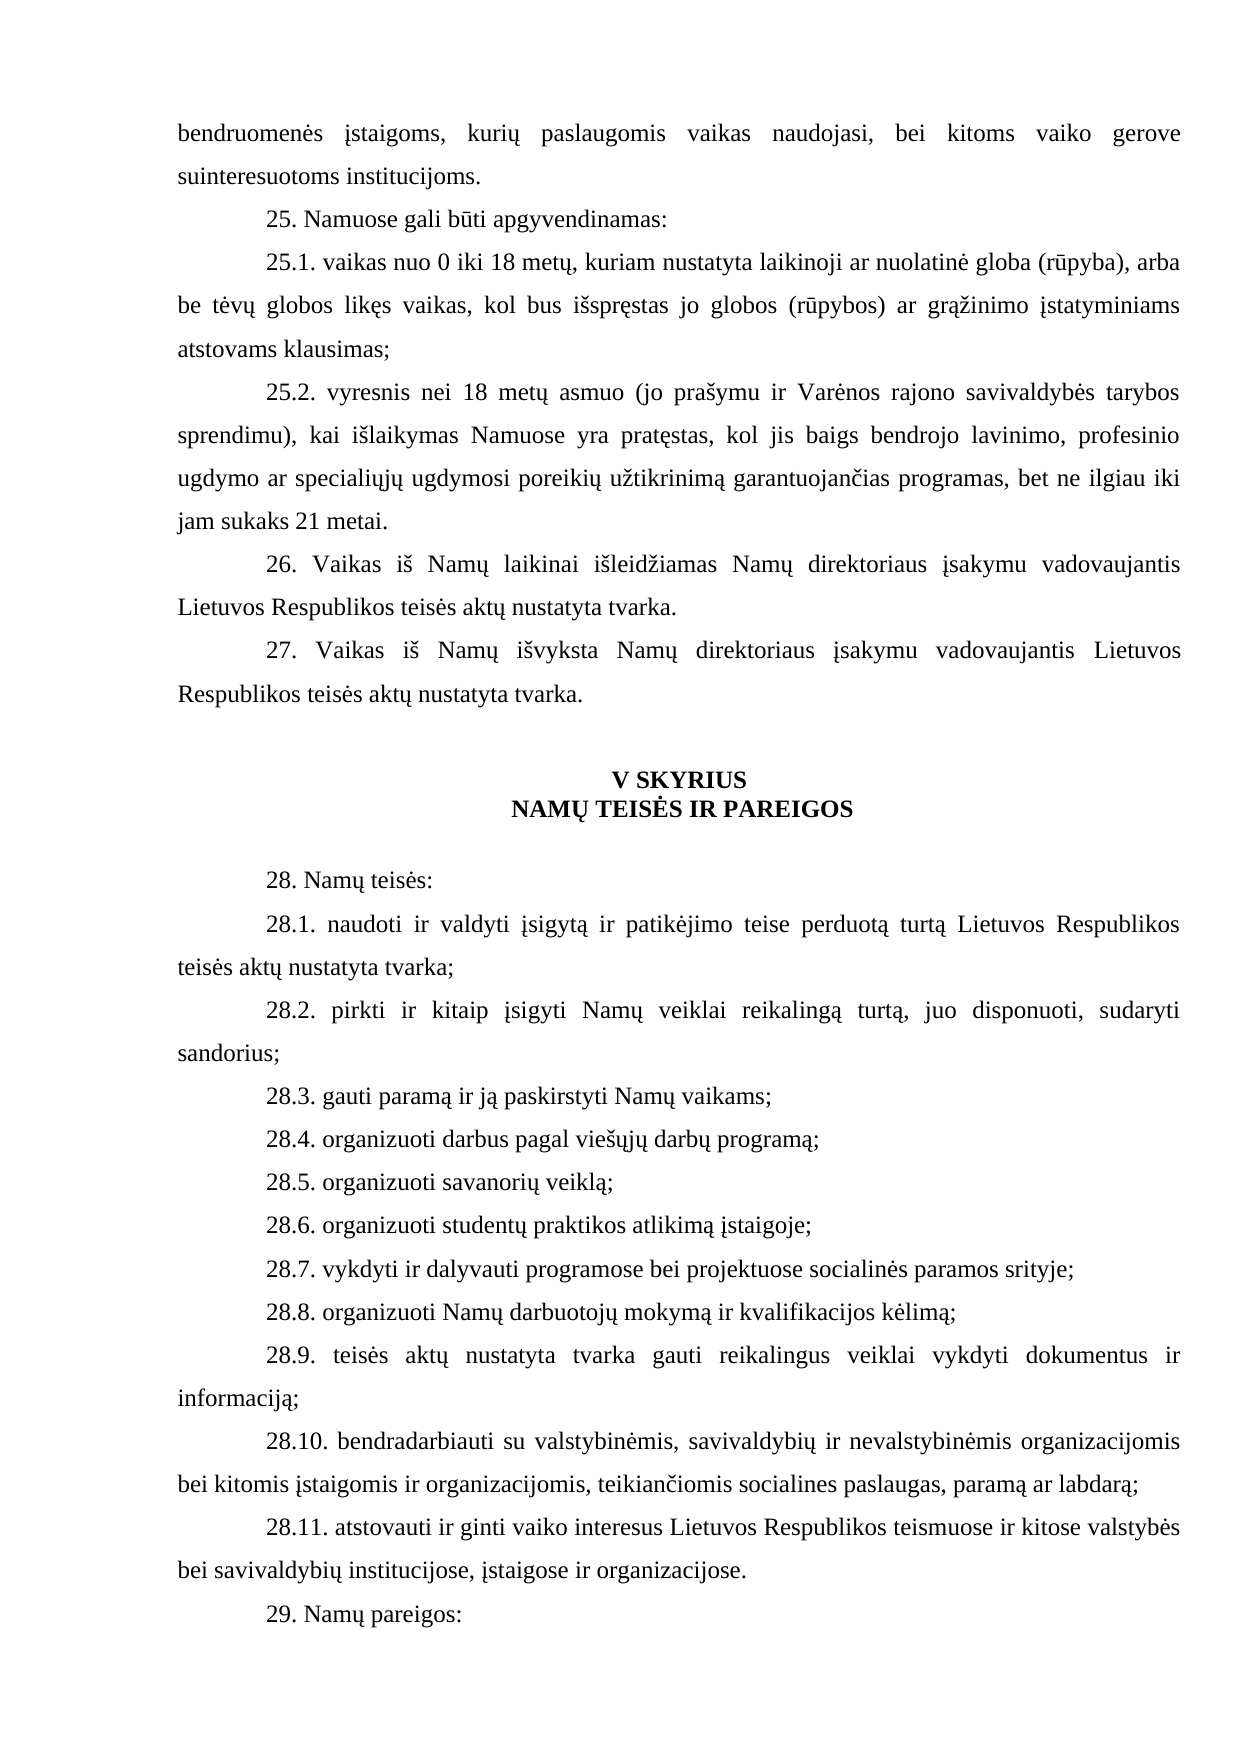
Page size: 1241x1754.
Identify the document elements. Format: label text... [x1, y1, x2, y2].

text NAMŲ TEISĖS IR PAREIGOS [177, 794, 1181, 822]
text 28.1. naudoti ir valdyti įsigytą ir patikėjimo teise perduotą turtą Lietuvos Respublikos teisės aktų nustatyta tvarka; [177, 909, 1181, 981]
text 28.2. pirkti ir kitaip įsigyti Namų veiklai reikalingą turtą, juo disponuoti, sudaryti sandorius; [177, 995, 1181, 1067]
text 28.9. teisės aktų nustatyta tvarka gauti reikalingus veiklai vykdyti dokumentus ir informaciją; [177, 1340, 1181, 1412]
text bendruomenės įstaigoms, kurių paslaugomis vaikas naudojasi, bei kitoms vaiko gerove suinteresuotoms institucijoms. [177, 118, 1181, 190]
text 28.5. organizuoti savanorių veiklą; [177, 1167, 1181, 1196]
text 28.3. gauti paramą ir ją paskirstyti Namų vaikams; [177, 1081, 1181, 1110]
text 28.4. organizuoti darbus pagal viešųjų darbų programą; [177, 1124, 1181, 1153]
text 28.7. vykdyti ir dalyvauti programose bei projektuose socialinės paramos srityje; [177, 1254, 1181, 1282]
text 28.10. bendradarbiauti su valstybinėmis, savivaldybių ir nevalstybinėmis organizacijomis bei kitomis įstaigomis ir organizacijomis, teikiančiomis socialines paslaugas, paramą ar labdarą; [177, 1426, 1181, 1498]
text 25.2. vyresnis nei 18 metų asmuo (jo prašymu ir Varėnos rajono savivaldybės tarybos sprendimu), kai išlaikymas Namuose yra pratęstas, kol jis baigs bendrojo lavinimo, profesinio ugdymo ar specialiųjų ugdymosi poreikių užtikrinimą garantuojančias programas, bet ne ilgiau iki jam sukaks 21 metai. [177, 377, 1181, 535]
text V SKYRIUS [177, 765, 1181, 794]
text 28. Namų teisės: [177, 866, 1181, 894]
text 25. Namuose gali būti apgyvendinamas: [177, 204, 1181, 233]
text 29. Namų pareigos: [177, 1599, 1181, 1627]
text 25.1. vaikas nuo 0 iki 18 metų, kuriam nustatyta laikinoji ar nuolatinė globa (rūpyba), arba be tėvų globos likęs vaikas, kol bus išspręstas jo globos (rūpybos) ar grąžinimo įstatyminiams atstovams klausimas; [177, 247, 1181, 362]
text 26. Vaikas iš Namų laikinai išleidžiamas Namų direktoriaus įsakymu vadovaujantis Lietuvos Respublikos teisės aktų nustatyta tvarka. [177, 549, 1181, 621]
text 28.6. organizuoti studentų praktikos atlikimą įstaigoje; [177, 1211, 1181, 1239]
text 28.11. atstovauti ir ginti vaiko interesus Lietuvos Respublikos teismuose ir kitose valstybės bei savivaldybių institucijose, įstaigose ir organizacijose. [177, 1512, 1181, 1584]
text 27. Vaikas iš Namų išvyksta Namų direktoriaus įsakymu vadovaujantis Lietuvos Respublikos teisės aktų nustatyta tvarka. [177, 636, 1181, 707]
text 28.8. organizuoti Namų darbuotojų mokymą ir kvalifikacijos kėlimą; [177, 1297, 1181, 1326]
